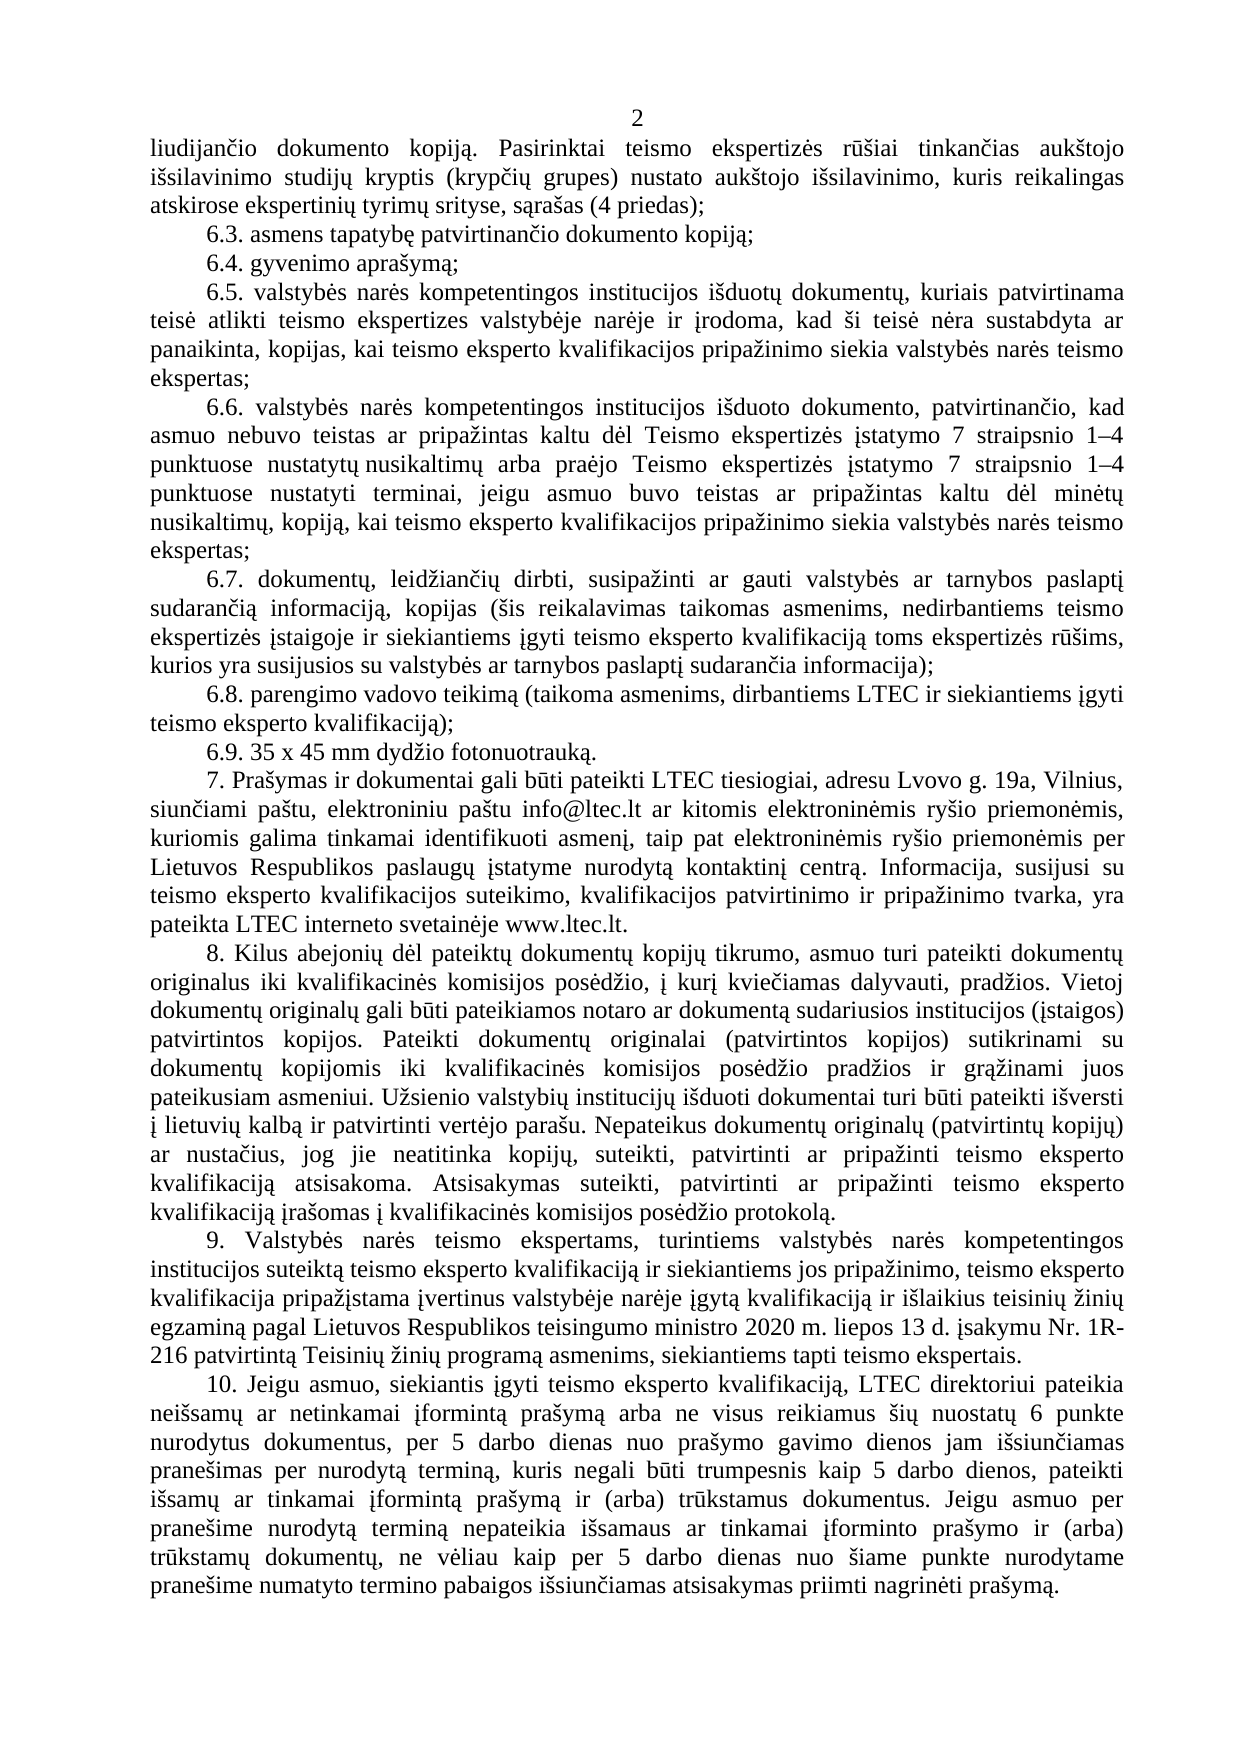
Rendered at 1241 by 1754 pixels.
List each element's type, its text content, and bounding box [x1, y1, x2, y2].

text 6.9. 35 x 45 mm dydžio fotonuotrauką. [150, 737, 1125, 765]
text 7. Prašymas ir dokumentai gali būti pateikti LTEC tiesiogiai, adresu Lvovo g. 19a, Vilnius, siunčiami paštu, elektroniniu paštu info@ltec.lt ar kitomis elektroninėmis ryšio priemonėmis, kuriomis galima tinkamai identifikuoti asmenį, taip pat elektroninėmis ryšio priemonėmis per Lietuvos Respublikos paslaugų įstatyme nurodytą kontaktinį centrą. Informacija, susijusi su teismo eksperto kvalifikacijos suteikimo, kvalifikacijos patvirtinimo ir pripažinimo tvarka, yra pateikta LTEC interneto svetainėje www.ltec.lt. [150, 765, 1125, 938]
text 6.5. valstybės narės kompetentingos institucijos išduotų dokumentų, kuriais patvirtinama teisė atlikti teismo ekspertizes valstybėje narėje ir įrodoma, kad ši teisė nėra sustabdyta ar panaikinta, kopijas, kai teismo eksperto kvalifikacijos pripažinimo siekia valstybės narės teismo ekspertas; [150, 277, 1125, 392]
text 6.4. gyvenimo aprašymą; [150, 248, 1125, 277]
text 6.8. parengimo vadovo teikimą (taikoma asmenims, dirbantiems LTEC ir siekiantiems įgyti teismo eksperto kvalifikaciją); [150, 679, 1125, 737]
text 10. Jeigu asmuo, siekiantis įgyti teismo eksperto kvalifikaciją, LTEC direktoriui pateikia neišsamų ar netinkamai įformintą prašymą arba ne visus reikiamus šių nuostatų 6 punkte nurodytus dokumentus, per 5 darbo dienas nuo prašymo gavimo dienos jam išsiunčiamas pranešimas per nurodytą terminą, kuris negali būti trumpesnis kaip 5 darbo dienos, pateikti išsamų ar tinkamai įformintą prašymą ir (arba) trūkstamus dokumentus. Jeigu asmuo per pranešime nurodytą terminą nepateikia išsamaus ar tinkamai įforminto prašymo ir (arba) trūkstamų dokumentų, ne vėliau kaip per 5 darbo dienas nuo šiame punkte nurodytame pranešime numatyto termino pabaigos išsiunčiamas atsisakymas priimti nagrinėti prašymą. [150, 1369, 1125, 1599]
text 9. Valstybės narės teismo ekspertams, turintiems valstybės narės kompetentingos institucijos suteiktą teismo eksperto kvalifikaciją ir siekiantiems jos pripažinimo, teismo eksperto kvalifikacija pripažįstama įvertinus valstybėje narėje įgytą kvalifikaciją ir išlaikius teisinių žinių egzaminą pagal Lietuvos Respublikos teisingumo ministro 2020 m. liepos 13 d. įsakymu Nr. 1R-216 patvirtintą Teisinių žinių programą asmenims, siekiantiems tapti teismo ekspertais. [150, 1225, 1125, 1369]
text 6.6. valstybės narės kompetentingos institucijos išduoto dokumento, patvirtinančio, kad asmuo nebuvo teistas ar pripažintas kaltu dėl Teismo ekspertizės įstatymo 7 straipsnio 1–4 punktuose nustatytų nusikaltimų arba praėjo Teismo ekspertizės įstatymo 7 straipsnio 1–4 punktuose nustatyti terminai, jeigu asmuo buvo teistas ar pripažintas kaltu dėl minėtų nusikaltimų, kopiją, kai teismo eksperto kvalifikacijos pripažinimo siekia valstybės narės teismo ekspertas; [150, 392, 1125, 564]
text 6.3. asmens tapatybę patvirtinančio dokumento kopiją; [150, 219, 1125, 248]
text 6.7. dokumentų, leidžiančių dirbti, susipažinti ar gauti valstybės ar tarnybos paslaptį sudarančią informaciją, kopijas (šis reikalavimas taikomas asmenims, nedirbantiems teismo ekspertizės įstaigoje ir siekiantiems įgyti teismo eksperto kvalifikaciją toms ekspertizės rūšims, kurios yra susijusios su valstybės ar tarnybos paslaptį sudarančia informacija); [150, 564, 1125, 679]
text 8. Kilus abejonių dėl pateiktų dokumentų kopijų tikrumo, asmuo turi pateikti dokumentų originalus iki kvalifikacinės komisijos posėdžio, į kurį kviečiamas dalyvauti, pradžios. Vietoj dokumentų originalų gali būti pateikiamos notaro ar dokumentą sudariusios institucijos (įstaigos) patvirtintos kopijos. Pateikti dokumentų originalai (patvirtintos kopijos) sutikrinami su dokumentų kopijomis iki kvalifikacinės komisijos posėdžio pradžios ir grąžinami juos pateikusiam asmeniui. Užsienio valstybių institucijų išduoti dokumentai turi būti pateikti išversti į lietuvių kalbą ir patvirtinti vertėjo parašu. Nepateikus dokumentų originalų (patvirtintų kopijų) ar nustačius, jog jie neatitinka kopijų, suteikti, patvirtinti ar pripažinti teismo eksperto kvalifikaciją atsisakoma. Atsisakymas suteikti, patvirtinti ar pripažinti teismo eksperto kvalifikaciją įrašomas į kvalifikacinės komisijos posėdžio protokolą. [150, 938, 1125, 1225]
text liudijančio dokumento kopiją. Pasirinktai teismo ekspertizės rūšiai tinkančias aukštojo išsilavinimo studijų kryptis (krypčių grupes) nustato aukštojo išsilavinimo, kuris reikalingas atskirose ekspertinių tyrimų srityse, sąrašas (4 priedas); [150, 133, 1125, 219]
